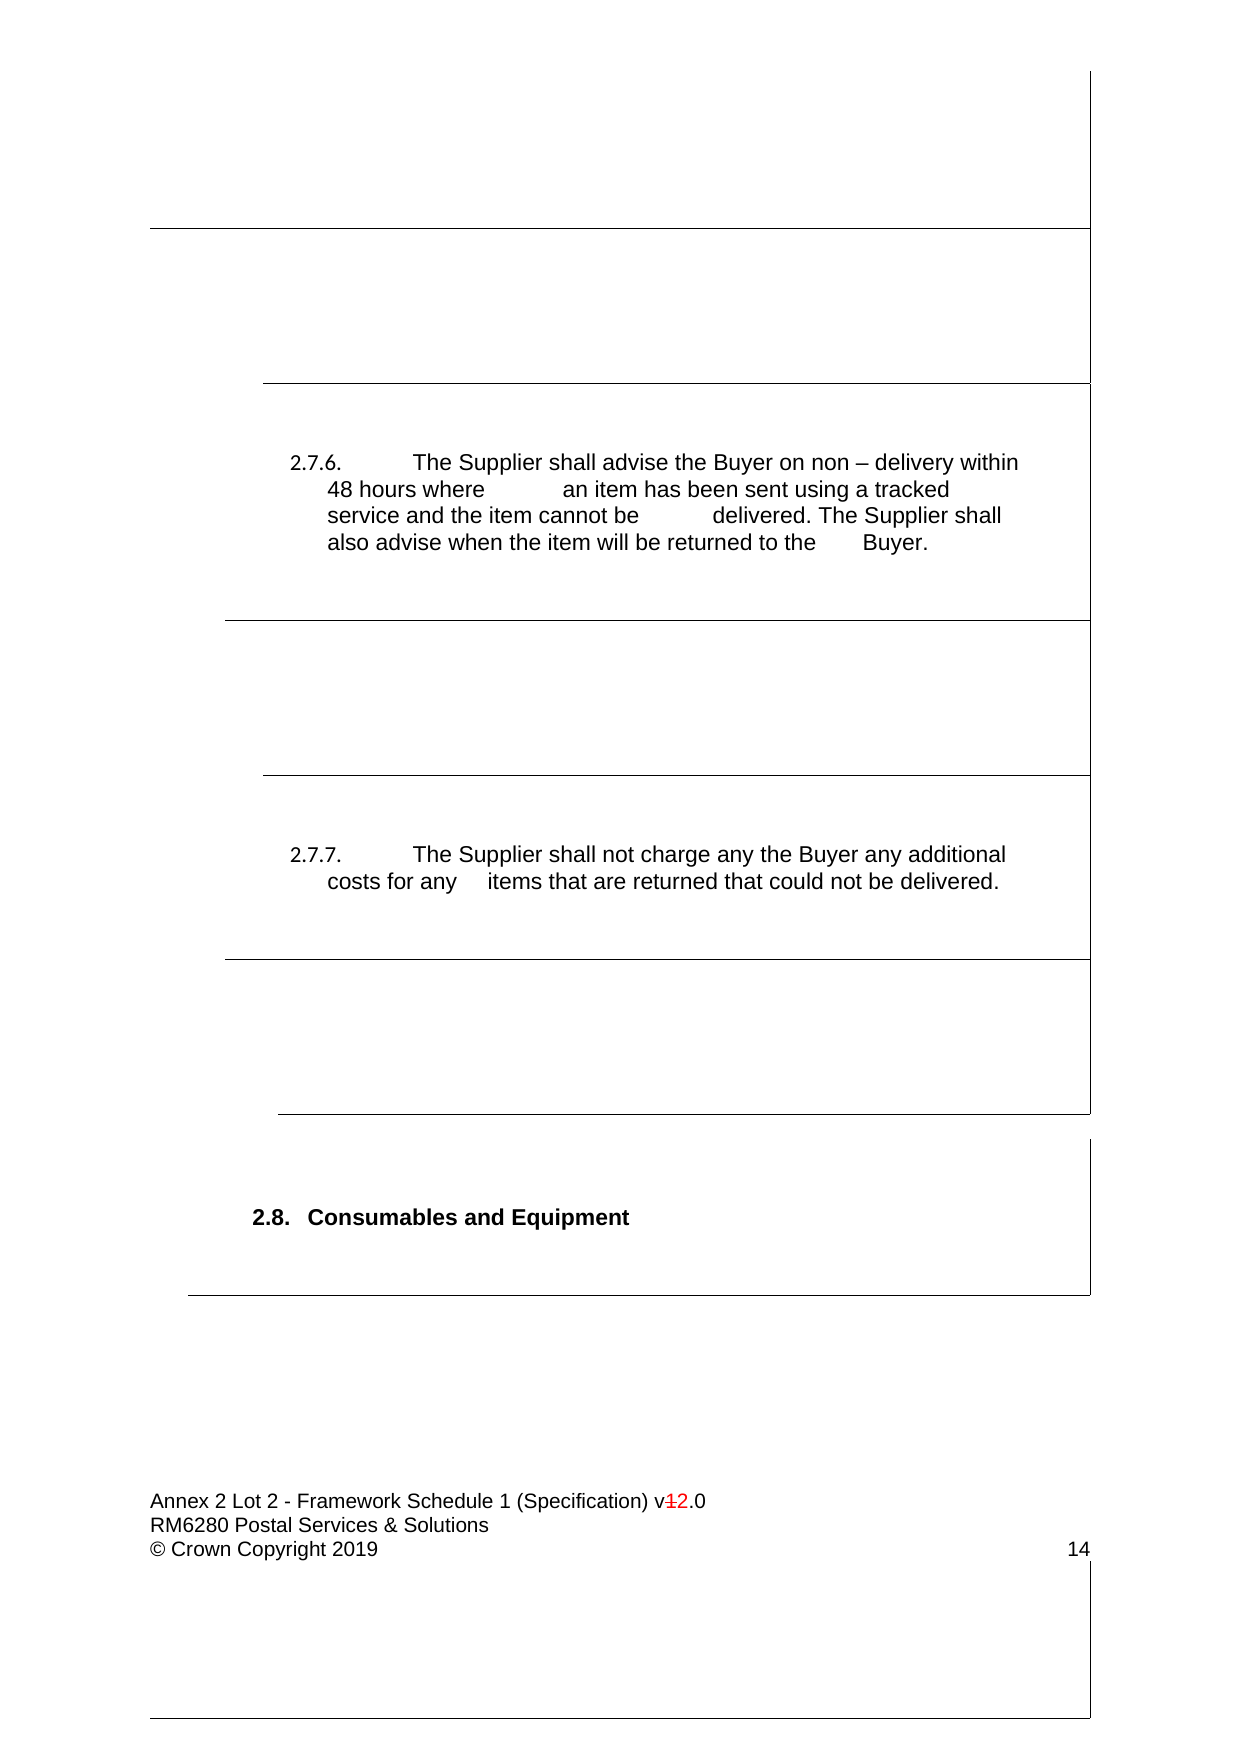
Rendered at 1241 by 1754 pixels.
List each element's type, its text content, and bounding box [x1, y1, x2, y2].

list The Supplier shall advise the Buyer on non – delivery within 48 hours where an item has been sent using a tracked service and the item cannot be delivered. The Supplier shall also advise when the item will be returned to the Buyer. [225, 383, 1090, 620]
list Consumables and Equipment [187, 1139, 1090, 1295]
list The Supplier shall not charge any the Buyer any additional costs for any items that are returned that could not be delivered. [225, 775, 1090, 959]
